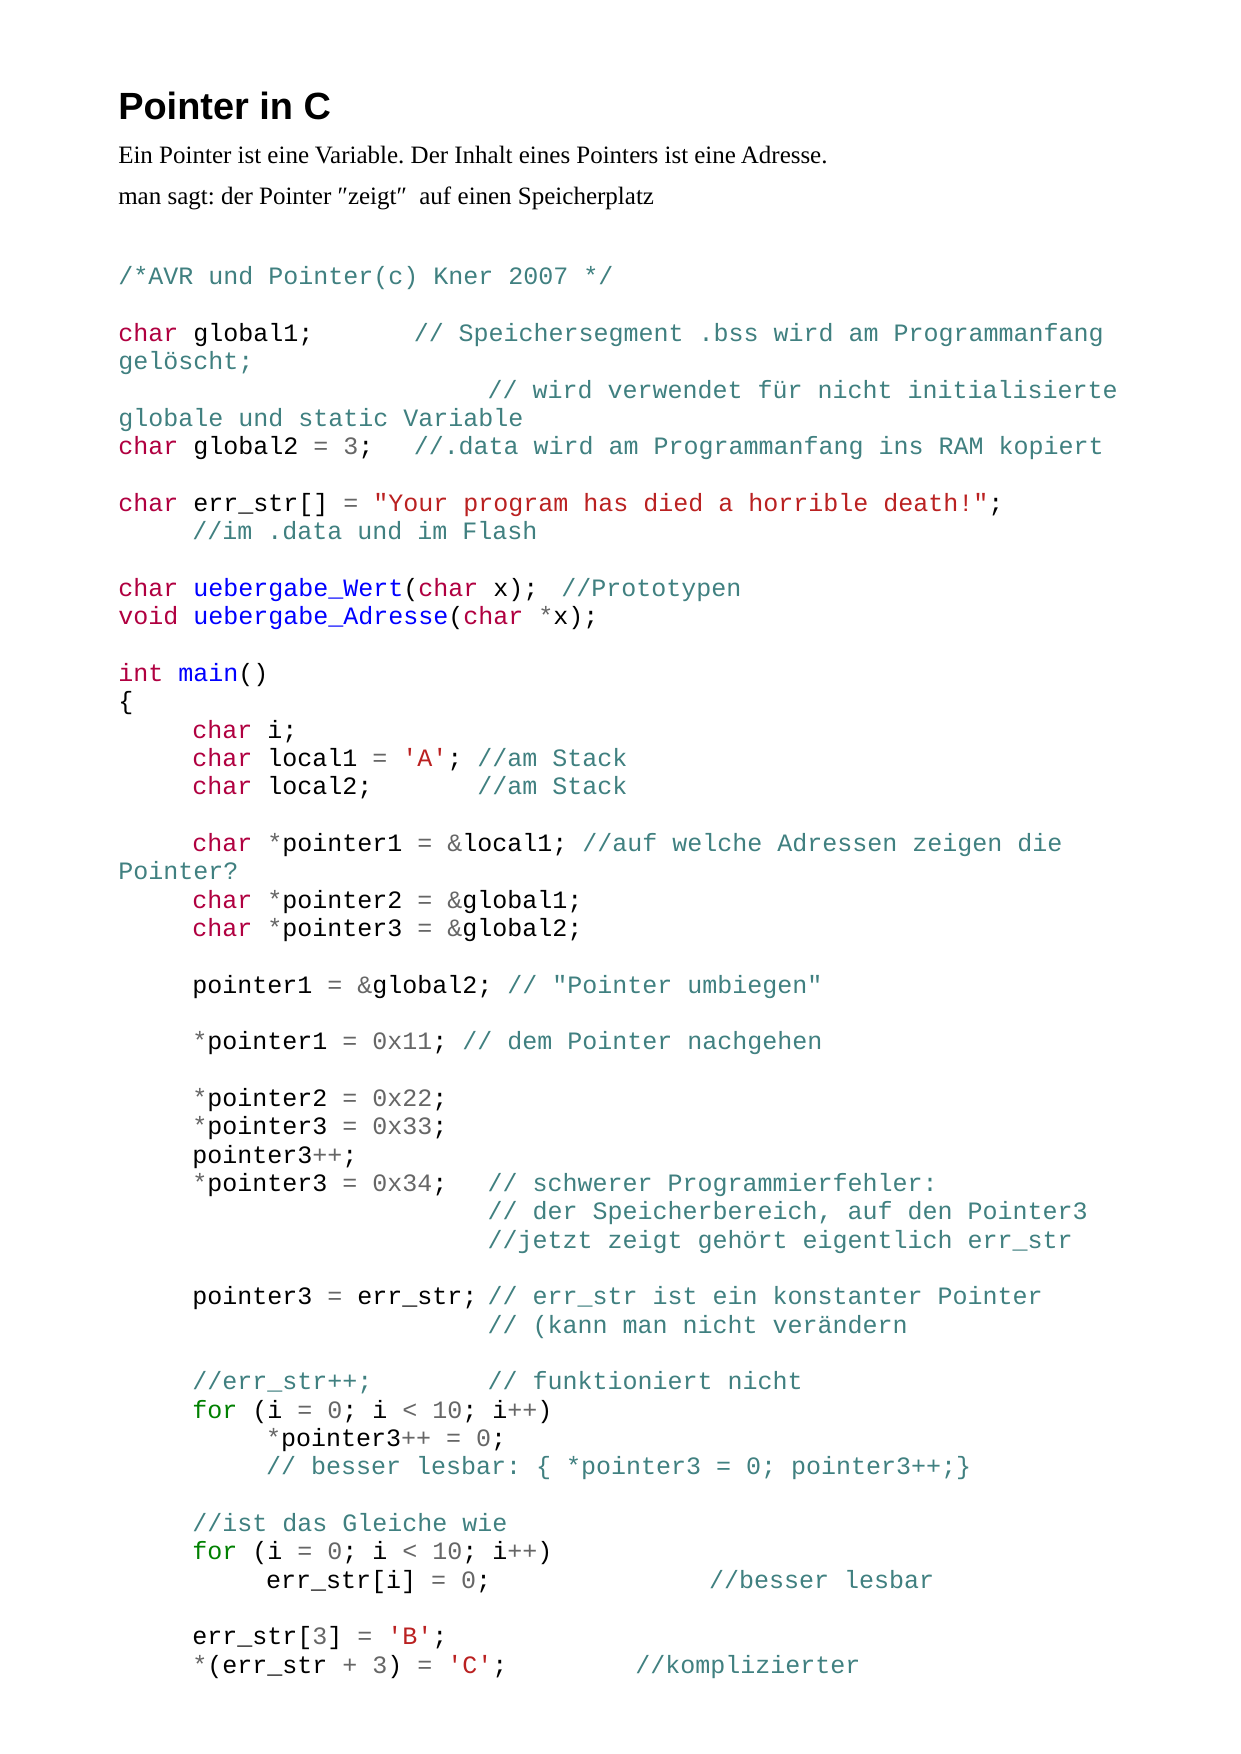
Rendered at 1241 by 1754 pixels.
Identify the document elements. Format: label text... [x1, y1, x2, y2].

text for (i = 0; i < 10; i++) [118, 1397, 1122, 1426]
text Ein Pointer ist eine Variable. Der Inhalt eines Pointers ist eine Adresse. [118, 140, 1122, 169]
text char global2 = 3; //.data wird am Programmanfang ins RAM kopiert [118, 434, 1122, 462]
text //ist das Gleiche wie [118, 1511, 1122, 1539]
text char *pointer2 = &global1; [118, 887, 1122, 916]
text char i; [118, 717, 1122, 746]
text *pointer3 = 0x33; [118, 1114, 1122, 1142]
text //jetzt zeigt gehört eigentlich err_str [118, 1227, 1122, 1256]
text *(err_str + 3) = 'C'; //komplizierter [118, 1652, 1122, 1681]
text *pointer3++ = 0; [118, 1426, 1122, 1454]
text char uebergabe_Wert(char x); //Prototypen [118, 576, 1122, 604]
text pointer1 = &global2; // "Pointer umbiegen" [118, 972, 1122, 1001]
text *pointer2 = 0x22; [118, 1086, 1122, 1114]
text man sagt: der Pointer ″zeigt″ auf einen Speicherplatz [118, 181, 1122, 210]
subtitle Pointer in C [118, 84, 1122, 128]
text char *pointer3 = &global2; [118, 916, 1122, 944]
text //err_str++; // funktioniert nicht [118, 1369, 1122, 1397]
text int main() [118, 661, 1122, 689]
text pointer3++; [118, 1142, 1122, 1171]
text for (i = 0; i < 10; i++) [118, 1539, 1122, 1567]
text char global1; // Speichersegment .bss wird am Programmanfang gelöscht; [118, 321, 1122, 377]
text pointer3 = err_str; // err_str ist ein konstanter Pointer [118, 1284, 1122, 1312]
text *pointer1 = 0x11; // dem Pointer nachgehen [118, 1029, 1122, 1057]
text // wird verwendet für nicht initialisierte globale und static Variable [118, 377, 1122, 434]
text char err_str[] = "Your program has died a horrible death!"; //im .data und im Flash [118, 491, 1122, 547]
text // (kann man nicht verändern [118, 1312, 1122, 1341]
text char *pointer1 = &local1; //auf welche Adressen zeigen die Pointer? [118, 831, 1122, 887]
text err_str[3] = 'B'; [118, 1624, 1122, 1652]
text char local1 = 'A'; //am Stack [118, 746, 1122, 774]
text { [118, 689, 1122, 717]
text *pointer3 = 0x34; // schwerer Programmierfehler: [118, 1171, 1122, 1199]
text err_str[i] = 0; //besser lesbar [118, 1567, 1122, 1596]
text // besser lesbar: { *pointer3 = 0; pointer3++;} [118, 1454, 1122, 1482]
text /*AVR und Pointer(c) Kner 2007 */ [118, 264, 1122, 292]
text // der Speicherbereich, auf den Pointer3 [118, 1199, 1122, 1227]
text char local2; //am Stack [118, 774, 1122, 802]
text void uebergabe_Adresse(char *x); [118, 604, 1122, 632]
